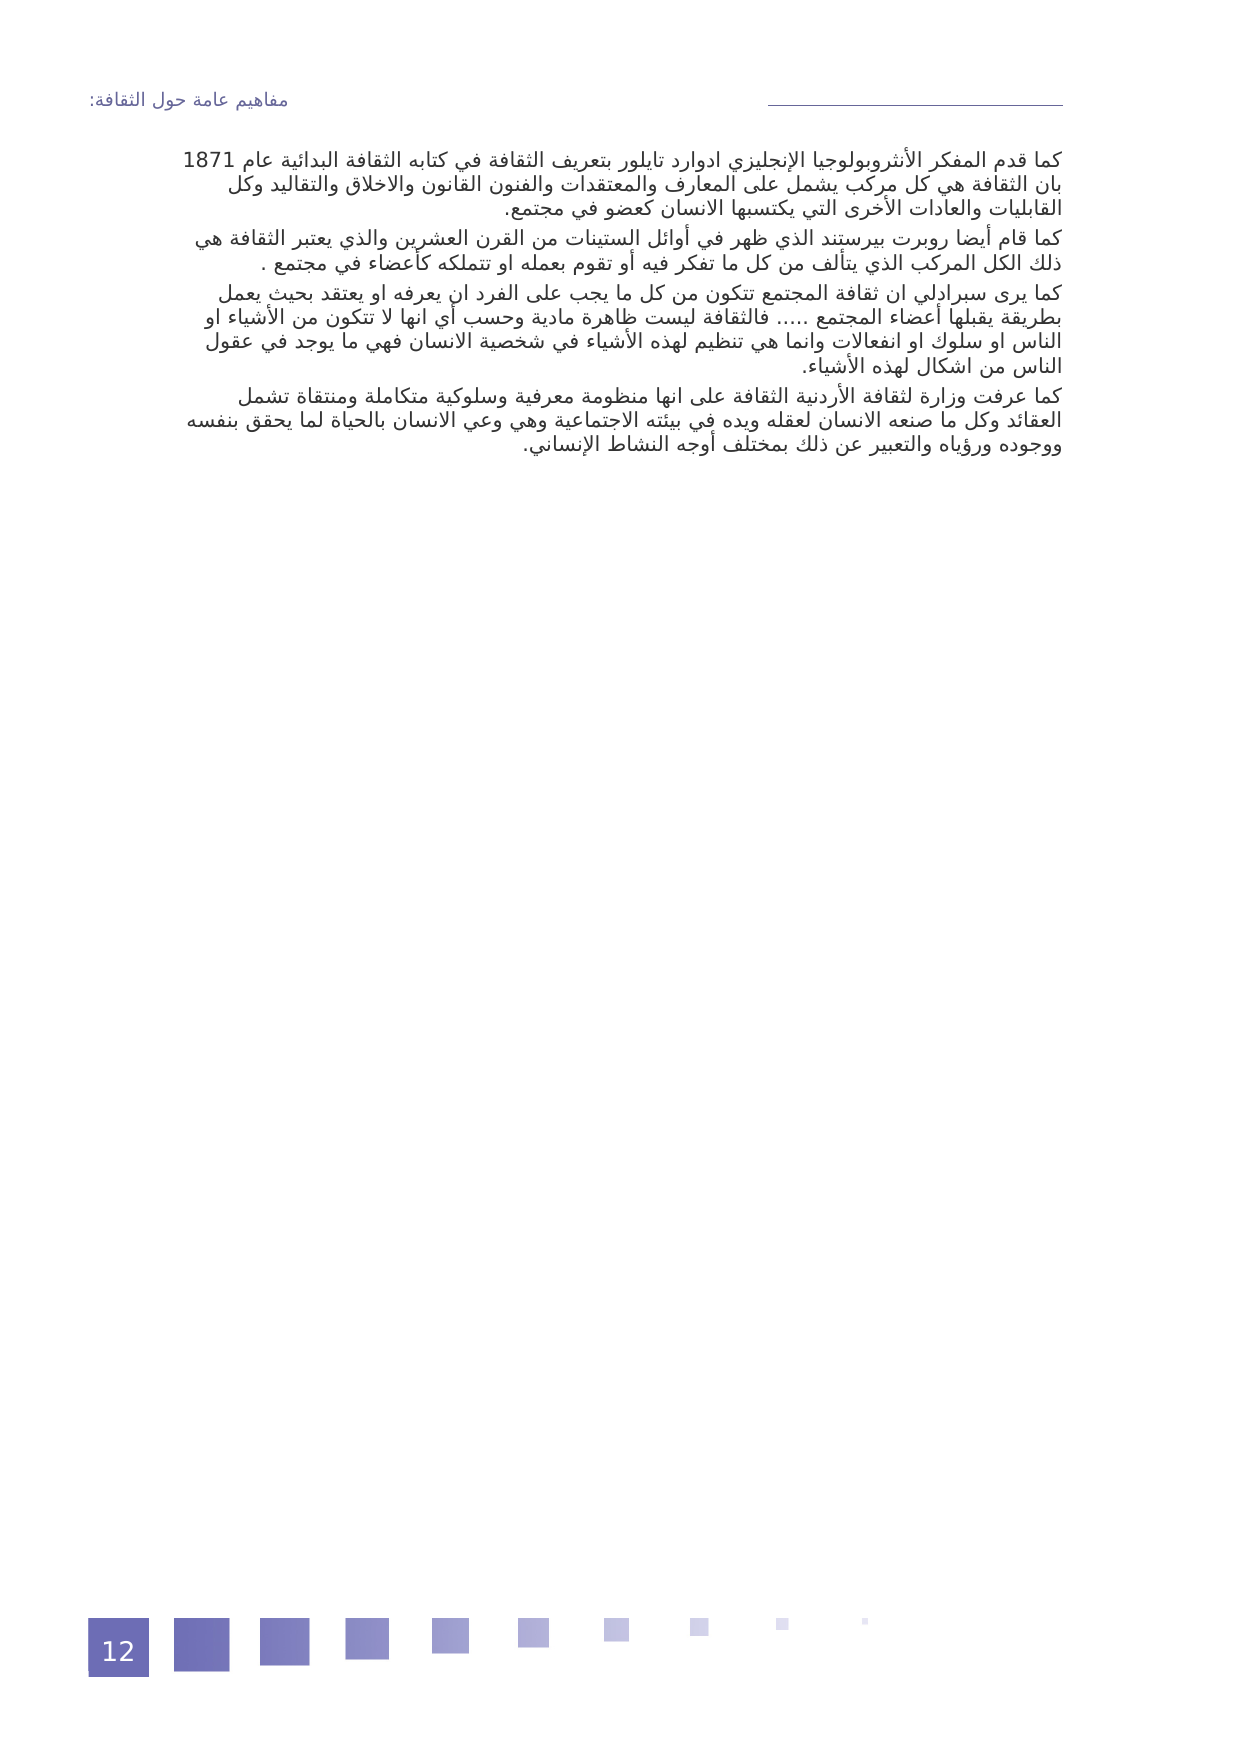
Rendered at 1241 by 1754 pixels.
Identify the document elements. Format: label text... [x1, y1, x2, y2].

text كما قدم المفكر الأنثروبولوجيا الإنجليزي ادوارد تايلور بتعريف الثقافة في كتابه الثقافة البدائية عام 1871 بان الثقافة هي كل مركب يشمل على المعارف والمعتقدات والفنون القانون والاخلاق والتقاليد وكل القابليات والعادات الأخرى التي يكتسبها الانسان كعضو في مجتمع. [177, 124, 1063, 220]
picture [88, 1618, 1063, 1677]
text كما قام أيضا روبرت بيرستند الذي ظهر في أوائل الستينات من القرن العشرين والذي يعتبر الثقافة هي ذلك الكل المركب الذي يتألف من كل ما تفكر فيه أو تقوم بعمله او تتملكه كأعضاء في مجتمع . [177, 226, 1063, 275]
text كما عرفت وزارة لثقافة الأردنية الثقافة على انها منظومة معرفية وسلوكية متكاملة ومنتقاة تشمل العقائد وكل ما صنعه الانسان لعقله ويده في بيئته الاجتماعية وهي وعي الانسان بالحياة لما يحقق بنفسه ووجوده ورؤياه والتعبير عن ذلك بمختلف أوجه النشاط الإنساني. [177, 384, 1063, 457]
text كما يرى سبرادلي ان ثقافة المجتمع تتكون من كل ما يجب على الفرد ان يعرفه او يعتقد بحيث يعمل بطريقة يقبلها أعضاء المجتمع ..... فالثقافة ليست ظاهرة مادية وحسب أي انها لا تتكون من الأشياء او الناس او سلوك او انفعالات وانما هي تنظيم لهذه الأشياء في شخصية الانسان فهي ما يوجد في عقول الناس من اشكال لهذه الأشياء. [177, 281, 1063, 378]
